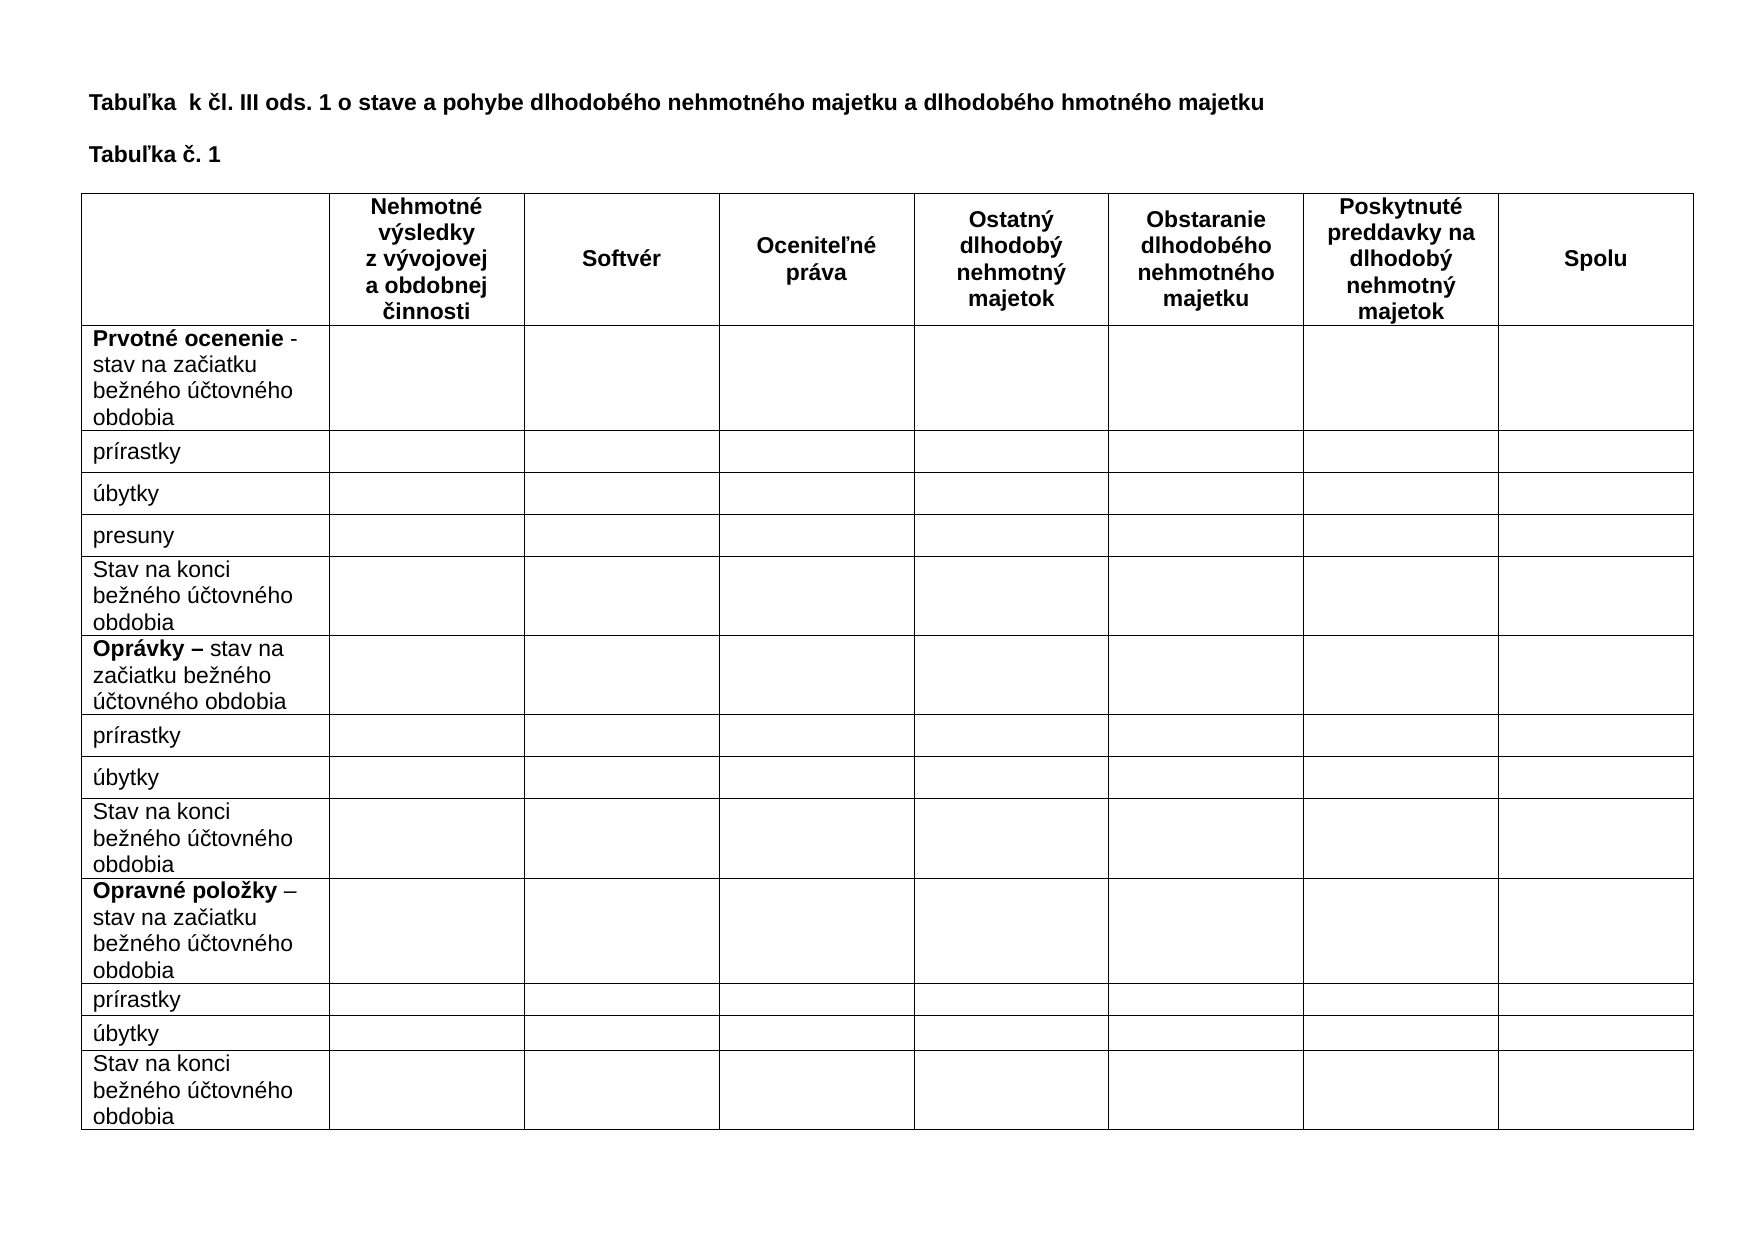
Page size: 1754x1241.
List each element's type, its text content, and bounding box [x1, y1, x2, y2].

table_cell [720, 799, 914, 877]
table_cell [1304, 715, 1498, 756]
table_cell [1499, 515, 1693, 556]
table_cell [330, 1016, 524, 1050]
table_cell [330, 879, 524, 983]
table_cell [915, 636, 1108, 714]
table_cell [915, 1016, 1108, 1050]
table_cell [915, 326, 1108, 430]
table_header Nehmotné výsledky z vývojovej a obdobnej činnosti [330, 194, 524, 324]
table_cell [1304, 757, 1498, 798]
table_cell [330, 515, 524, 556]
table_cell presuny [82, 515, 329, 556]
table_cell [525, 636, 719, 714]
table_cell [720, 473, 914, 514]
table_cell [720, 1051, 914, 1129]
table_cell [720, 431, 914, 472]
table_cell [1109, 1016, 1303, 1050]
table_cell [1109, 636, 1303, 714]
table_cell Stav na konci bežného účtovného obdobia [82, 799, 329, 877]
table_cell [1109, 879, 1303, 983]
table_cell [525, 1051, 719, 1129]
table_cell [525, 326, 719, 430]
table_cell [525, 715, 719, 756]
table_cell [1499, 715, 1693, 756]
table_cell úbytky [82, 473, 329, 514]
table_cell [915, 431, 1108, 472]
table_cell prírastky [82, 715, 329, 756]
table_cell [1499, 326, 1693, 430]
table_cell [1109, 431, 1303, 472]
table_cell [1109, 1051, 1303, 1129]
table_cell Oprávky – stav na začiatku bežného účtovného obdobia [82, 636, 329, 714]
table_cell [1109, 984, 1303, 1015]
table_cell [1304, 879, 1498, 983]
table_cell [330, 473, 524, 514]
table_cell [1304, 1051, 1498, 1129]
table_cell [1499, 431, 1693, 472]
table_cell [1304, 799, 1498, 877]
text Tabuľka k čl. III ods. 1 o stave a pohybe dlhodobého nehmotného majetku a dlhodobého hmotného majetku [89, 89, 1665, 115]
table_cell [525, 879, 719, 983]
table_cell [915, 1051, 1108, 1129]
table_cell [1499, 879, 1693, 983]
table_cell [720, 879, 914, 983]
table_cell [1304, 1016, 1498, 1050]
table_cell [1499, 557, 1693, 635]
table_cell [1499, 1051, 1693, 1129]
table_header Ostatný dlhodobý nehmotný majetok [915, 194, 1108, 324]
table_cell Stav na konci bežného účtovného obdobia [82, 557, 329, 635]
table_cell [1109, 326, 1303, 430]
table_cell [1499, 473, 1693, 514]
table_cell [720, 1016, 914, 1050]
table_cell [1109, 473, 1303, 514]
table_cell [1304, 473, 1498, 514]
table_cell [915, 879, 1108, 983]
table_cell [915, 515, 1108, 556]
table_cell [330, 557, 524, 635]
table_cell [1499, 984, 1693, 1015]
table_cell [1499, 757, 1693, 798]
table_cell [720, 984, 914, 1015]
table_cell [525, 557, 719, 635]
table_cell [720, 757, 914, 798]
table_cell [525, 431, 719, 472]
table_cell [1304, 515, 1498, 556]
table_cell [1109, 715, 1303, 756]
table_cell [330, 799, 524, 877]
table_cell [720, 636, 914, 714]
table_cell [1304, 984, 1498, 1015]
table_cell [1109, 799, 1303, 877]
table_cell [1304, 326, 1498, 430]
table_cell [1109, 515, 1303, 556]
table_cell [915, 557, 1108, 635]
table_cell [330, 715, 524, 756]
table_cell [330, 1051, 524, 1129]
table_cell úbytky [82, 1016, 329, 1050]
table_cell [525, 984, 719, 1015]
table_cell Opravné položky – stav na začiatku bežného účtovného obdobia [82, 879, 329, 983]
table_cell prírastky [82, 431, 329, 472]
table_header Softvér [525, 194, 719, 324]
text Tabuľka č. 1 [89, 141, 1665, 167]
table_cell [915, 715, 1108, 756]
table_cell [525, 799, 719, 877]
table_cell [525, 757, 719, 798]
table_cell [1109, 757, 1303, 798]
table_cell [1499, 1016, 1693, 1050]
table_cell [720, 326, 914, 430]
table_cell [1499, 799, 1693, 877]
table_header Oceniteľné práva [720, 194, 914, 324]
table_cell [330, 431, 524, 472]
table_cell [915, 473, 1108, 514]
table_cell [330, 757, 524, 798]
table_cell [1304, 431, 1498, 472]
table_cell [330, 636, 524, 714]
table_cell prírastky [82, 984, 329, 1015]
table_cell [1499, 636, 1693, 714]
table_header Poskytnuté preddavky na dlhodobý nehmotný majetok [1304, 194, 1498, 324]
table_cell úbytky [82, 757, 329, 798]
table_header Spolu [1499, 194, 1693, 324]
table_cell [330, 326, 524, 430]
table_cell [720, 557, 914, 635]
table_cell [915, 757, 1108, 798]
table_cell [720, 715, 914, 756]
table_cell [525, 1016, 719, 1050]
table_cell [915, 799, 1108, 877]
table_header [82, 194, 329, 324]
table_cell [915, 984, 1108, 1015]
table_cell [330, 984, 524, 1015]
table_cell [1304, 557, 1498, 635]
table_cell Prvotné ocenenie - stav na začiatku bežného účtovného obdobia [82, 326, 329, 430]
table_header Obstaranie dlhodobého nehmotného majetku [1109, 194, 1303, 324]
table_cell [525, 473, 719, 514]
table_cell [720, 515, 914, 556]
table_cell [1304, 636, 1498, 714]
table_cell Stav na konci bežného účtovného obdobia [82, 1051, 329, 1129]
table_cell [1109, 557, 1303, 635]
table_cell [525, 515, 719, 556]
